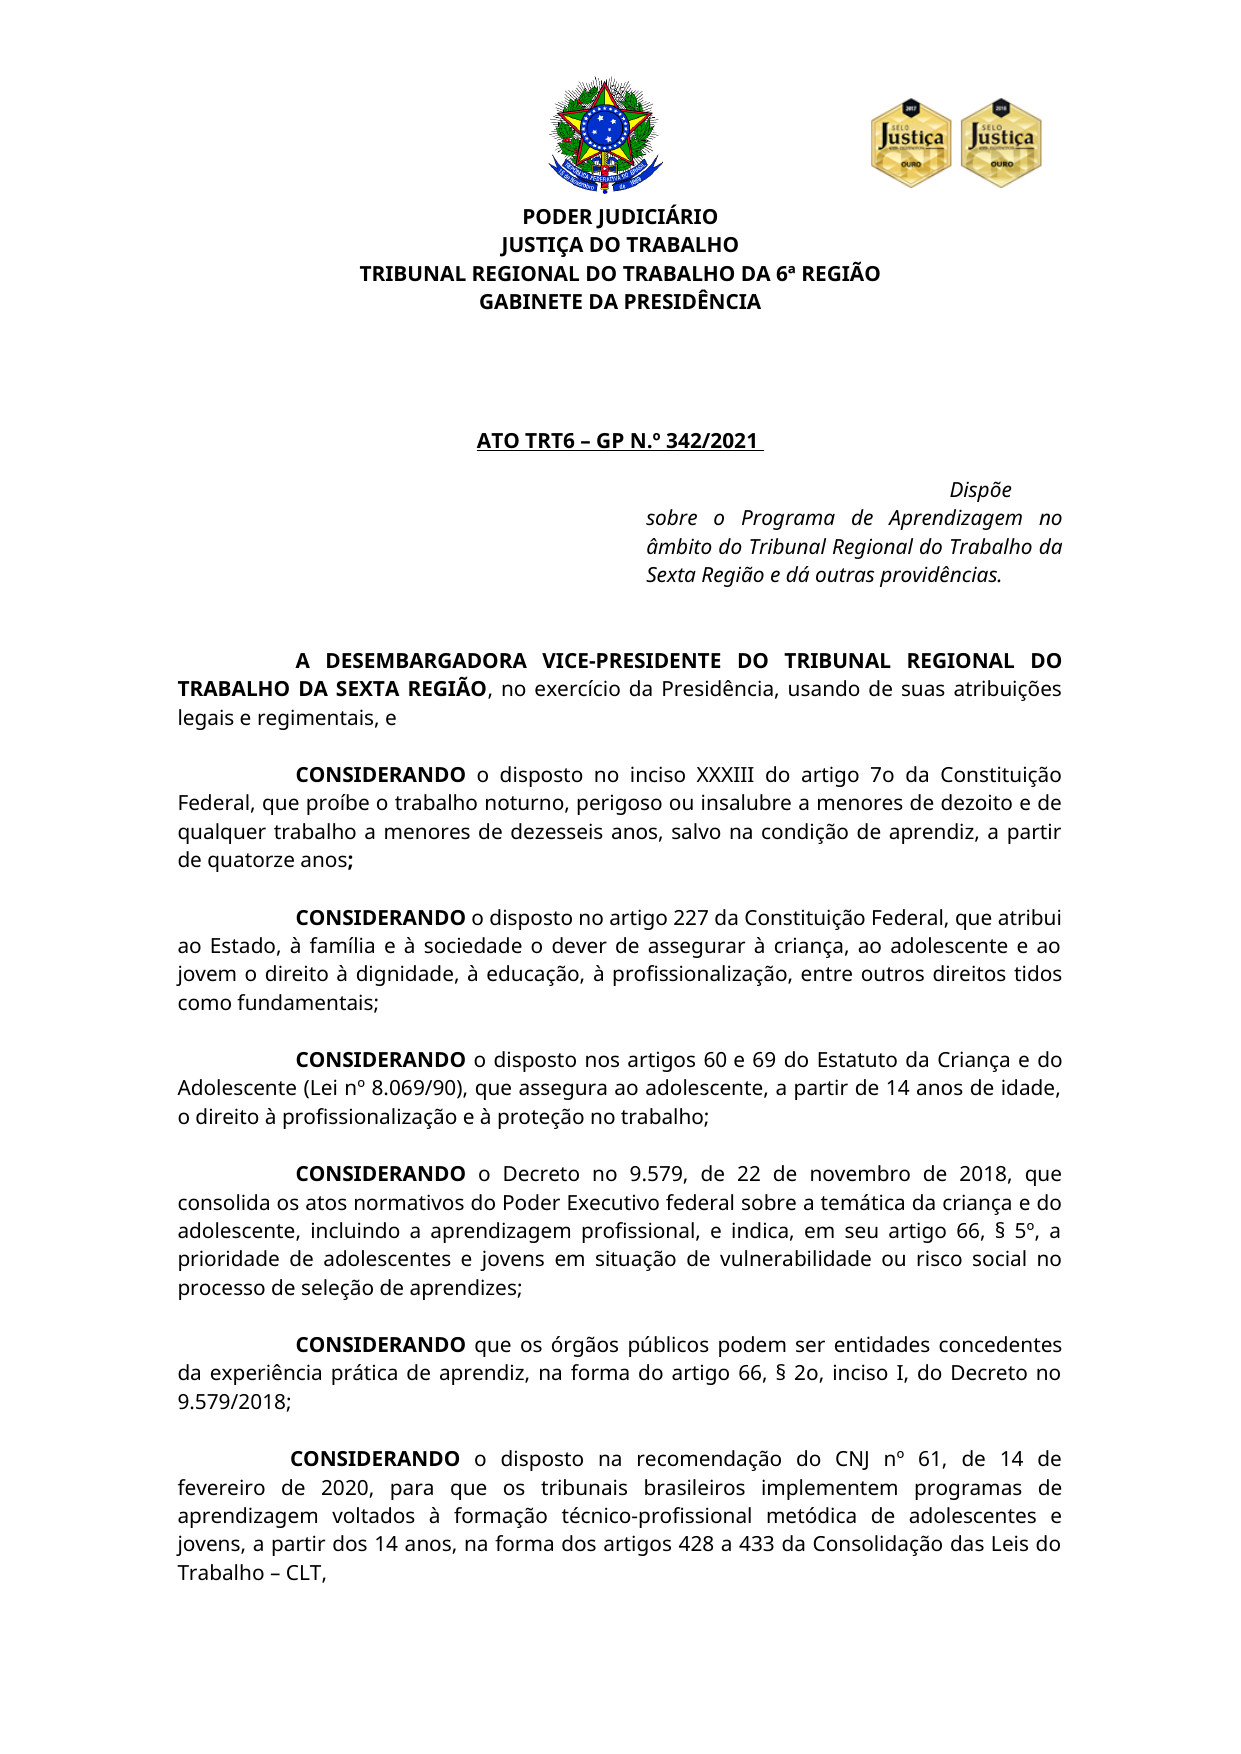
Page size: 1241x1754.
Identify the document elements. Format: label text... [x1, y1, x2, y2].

text A DESEMBARGADORA VICE-PRESIDENTE DO TRIBUNAL REGIONAL DO TRABALHO DA SEXTA REGIÃO, no exercício da Presidência, usando de suas atribuições legais e regimentais, e [177, 646, 1063, 731]
text CONSIDERANDO que os órgãos públicos podem ser entidades concedentes da experiência prática de aprendiz, na forma do artigo 66, § 2o, inciso I, do Decreto no 9.579/2018; [177, 1330, 1063, 1415]
text CONSIDERANDO o Decreto no 9.579, de 22 de novembro de 2018, que consolida os atos normativos do Poder Executivo federal sobre a temática da criança e do adolescente, incluindo a aprendizagem profissional, e indica, em seu artigo 66, § 5º, a prioridade de adolescentes e jovens em situação de vulnerabilidade ou risco social no processo de seleção de aprendizes; [177, 1159, 1063, 1301]
text CONSIDERANDO o disposto na recomendação do CNJ nº 61, de 14 de fevereiro de 2020, para que os tribunais brasileiros implementem programas de aprendizagem voltados à formação técnico-profissional metódica de adolescentes e jovens, a partir dos 14 anos, na forma dos artigos 428 a 433 da Consolidação das Leis do Trabalho – CLT, [177, 1444, 1063, 1586]
text CONSIDERANDO o disposto nos artigos 60 e 69 do Estatuto da Criança e do Adolescente (Lei nº 8.069/90), que assegura ao adolescente, a partir de 14 anos de idade, o direito à profissionalização e à proteção no trabalho; [177, 1045, 1063, 1130]
text ATO TRT6 – GP N.º 342/2021 [177, 426, 1063, 454]
text Dispõe sobre o Programa de Aprendizagem no âmbito do Tribunal Regional do Trabalho da Sexta Região e dá outras providências. [646, 475, 1063, 589]
text CONSIDERANDO o disposto no artigo 227 da Constituição Federal, que atribui ao Estado, à família e à sociedade o dever de assegurar à criança, ao adolescente e ao jovem o direito à dignidade, à educação, à profissionalização, entre outros direitos tidos como fundamentais; [177, 903, 1063, 1016]
picture [871, 96, 1056, 195]
picture [542, 73, 666, 196]
text CONSIDERANDO o disposto no inciso XXXIII do artigo 7o da Constituição Federal, que proíbe o trabalho noturno, perigoso ou insalubre a menores de dezoito e de qualquer trabalho a menores de dezesseis anos, salvo na condição de aprendiz, a partir de quatorze anos; [177, 760, 1063, 874]
